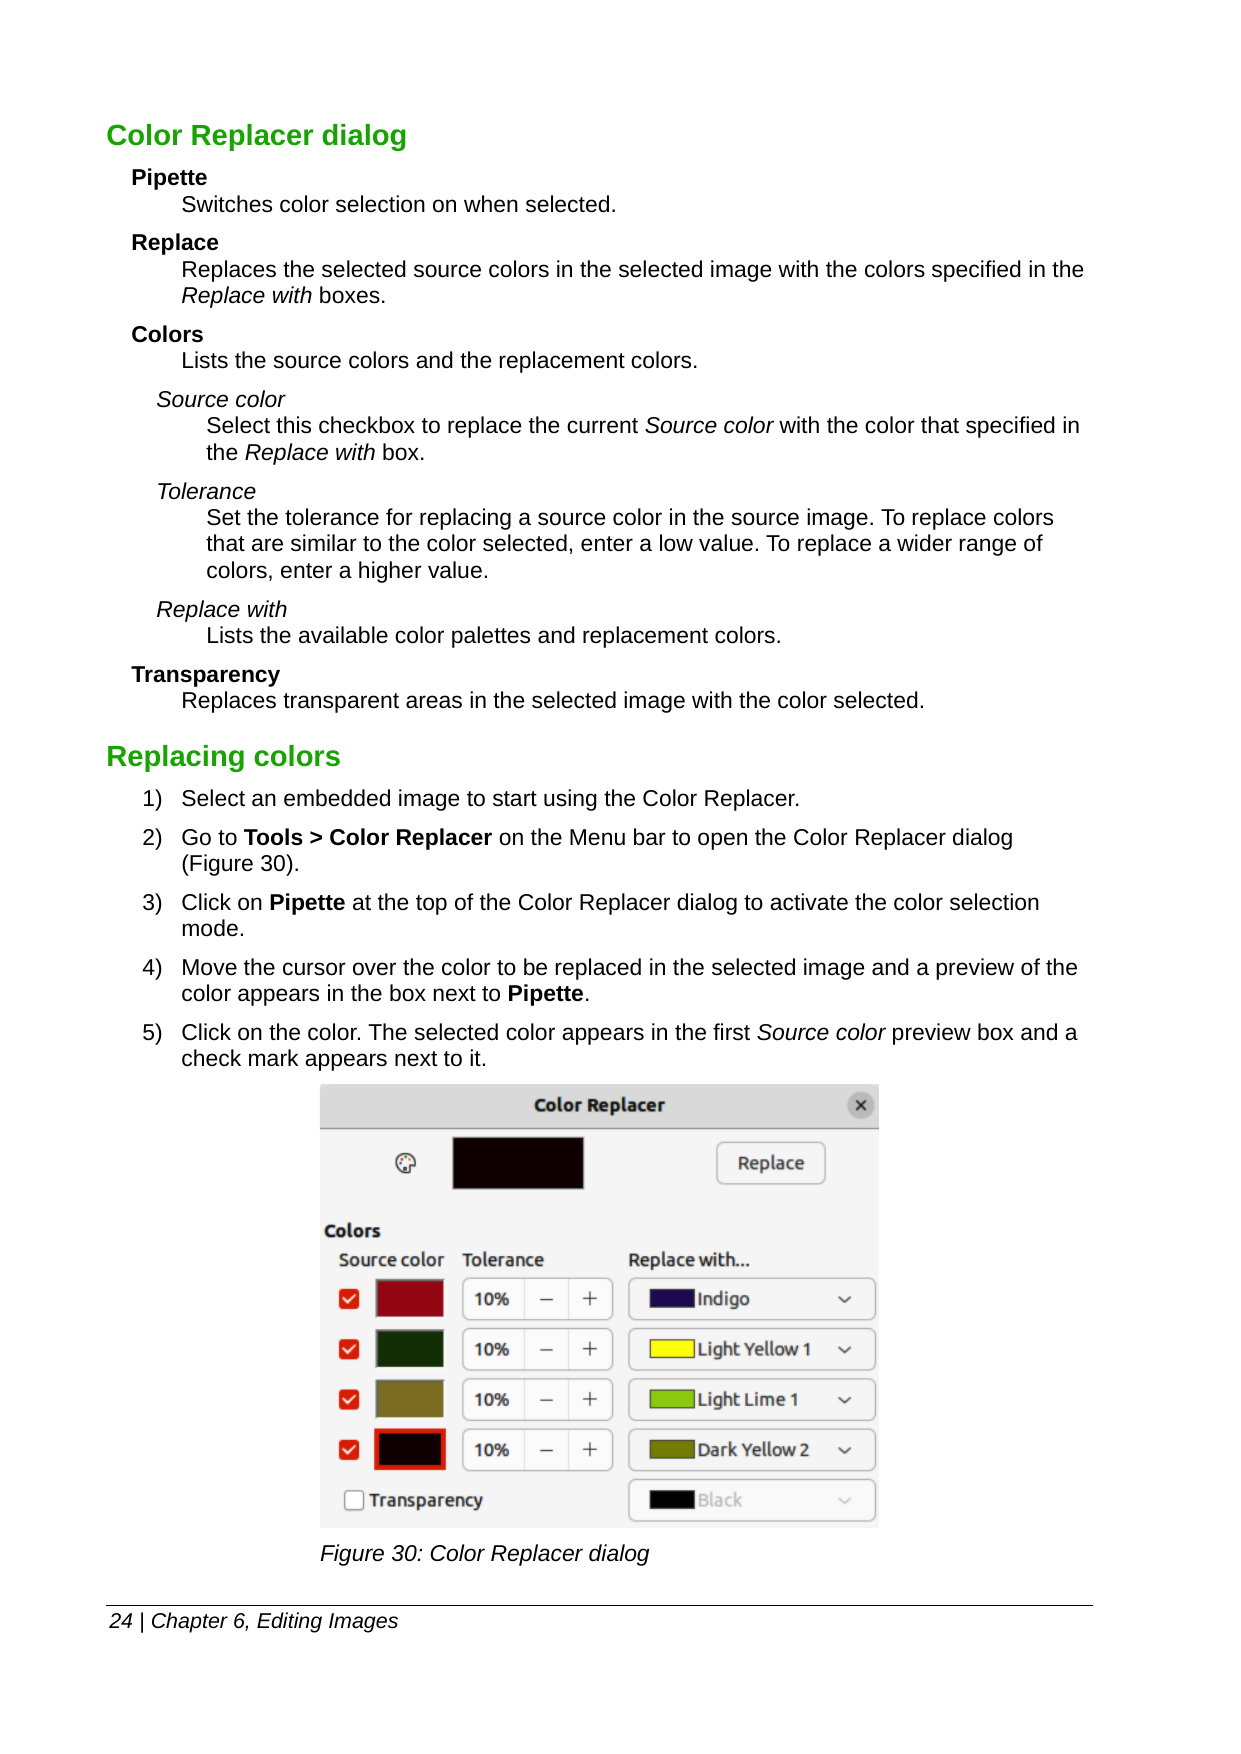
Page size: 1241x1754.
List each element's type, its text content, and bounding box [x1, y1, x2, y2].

text Figure 30: Color Replacer dialog [320, 1540, 879, 1566]
text Lists the available color palettes and replacement colors. [206, 622, 1093, 648]
subtitle Replacing colors [106, 738, 1093, 772]
list Click on Pipette at the top of the Color Replacer dialog to activate the color selection mode. [162, 889, 1093, 941]
text Switches color selection on when selected. [181, 191, 1093, 217]
text Transparency [131, 661, 1093, 687]
list Select an embedded image to start using the Color Replacer. [162, 784, 1093, 811]
text Set the tolerance for replacing a source color in the source image. To replace colors that are similar to the color selected, enter a low value. To replace a wider range of colors, enter a higher value. [206, 504, 1093, 583]
text Replace [131, 229, 1093, 256]
text Source color [156, 386, 1093, 412]
list Go to Tools > Color Replacer on the Menu bar to open the Color Replacer dialog (Figure 30). [162, 823, 1093, 876]
text Select this checkbox to replace the current Source color with the color that specified in the Replace with box. [206, 412, 1093, 465]
subtitle Color Replacer dialog [106, 118, 1093, 152]
list Move the cursor over the color to be replaced in the selected image and a preview of the color appears in the box next to Pipette. [162, 954, 1093, 1007]
text Replace with [156, 596, 1093, 622]
text Colors [131, 321, 1093, 347]
picture [319, 1084, 879, 1528]
text Tolerance [156, 478, 1093, 504]
text Replaces the selected source colors in the selected image with the colors specified in the Replace with boxes. [181, 256, 1093, 308]
text Replaces transparent areas in the selected image with the color selected. [181, 687, 1093, 713]
text Lists the source colors and the replacement colors. [181, 347, 1093, 374]
text Pipette [131, 164, 1093, 191]
list Click on the color. The selected color appears in the first Source color preview box and a check mark appears next to it. [162, 1019, 1093, 1072]
